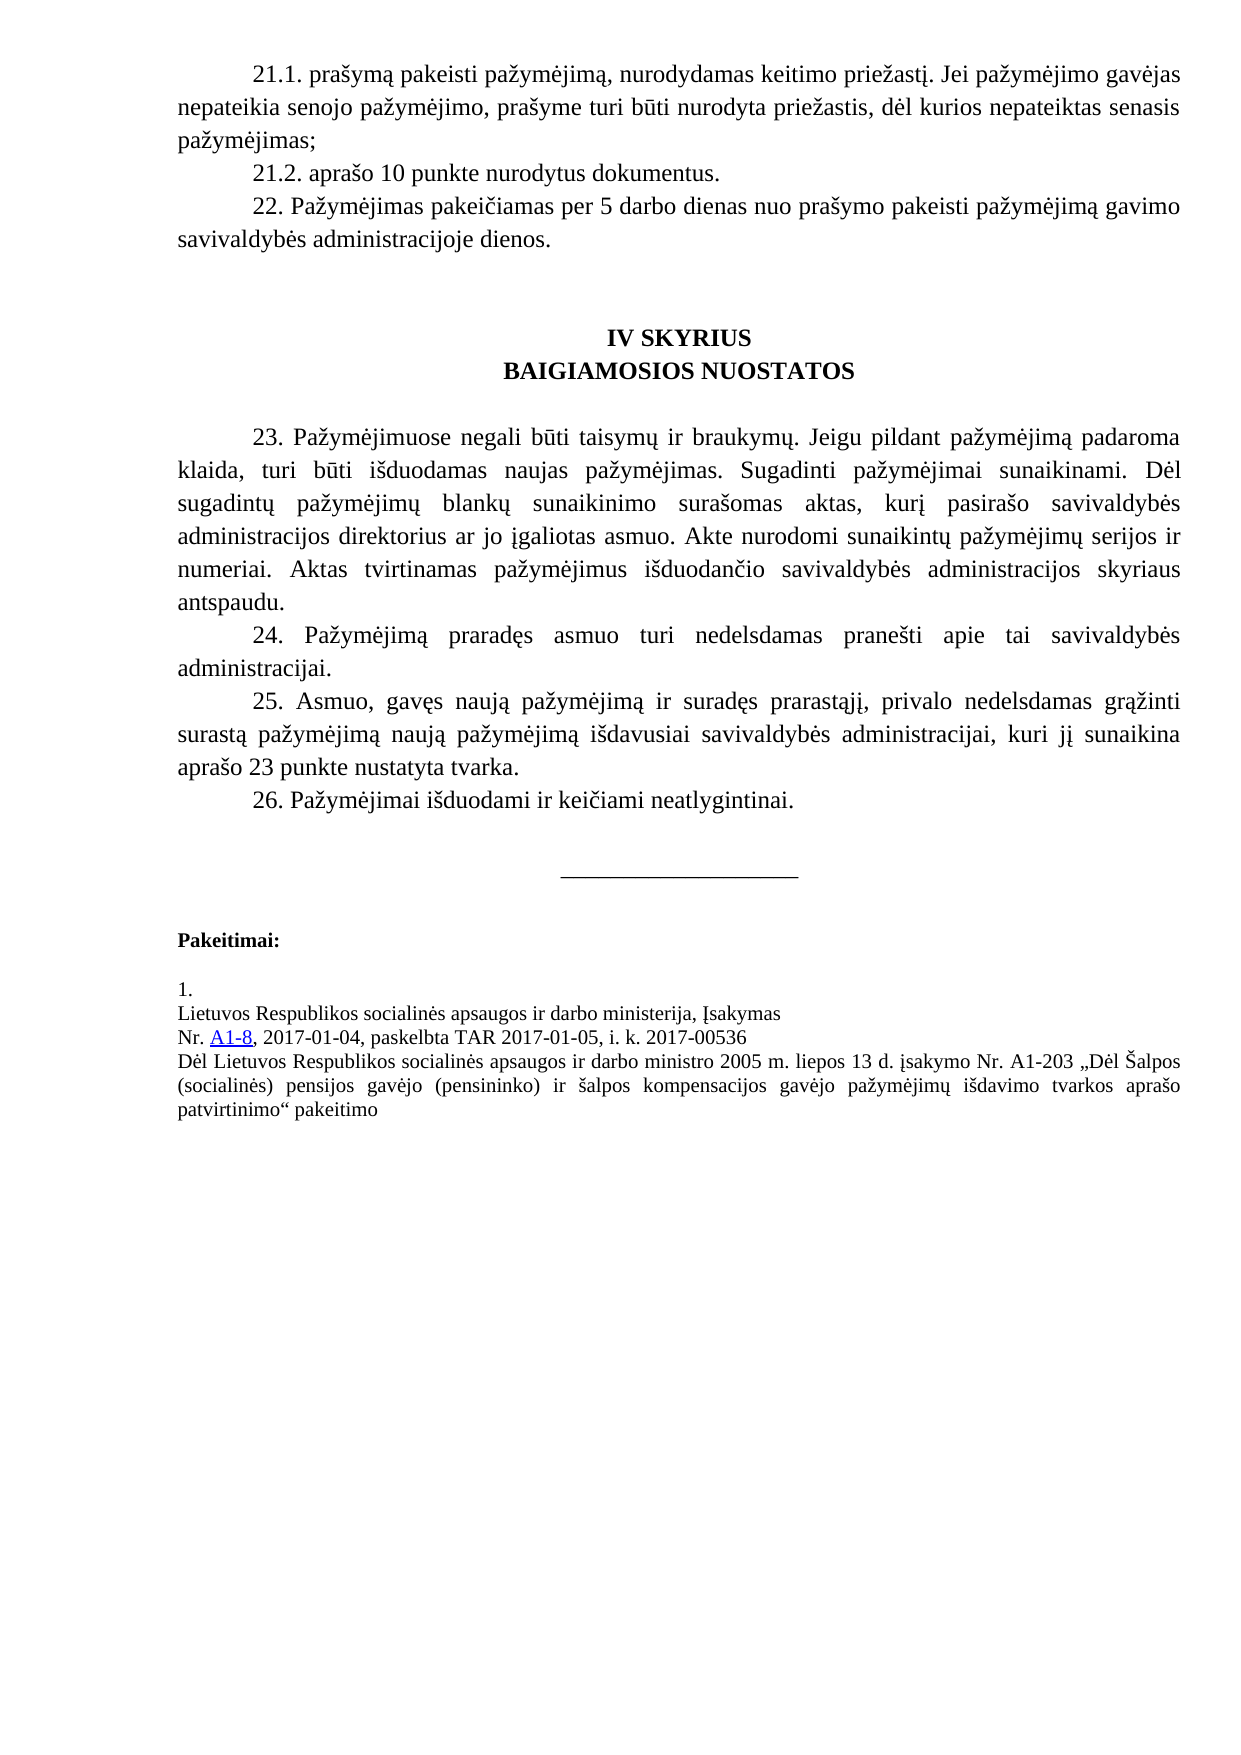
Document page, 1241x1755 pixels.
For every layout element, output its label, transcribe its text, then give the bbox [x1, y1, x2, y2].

text Pakeitimai: [177, 928, 1181, 952]
text 21.2. aprašo 10 punkte nurodytus dokumentus. [177, 158, 1181, 187]
text Lietuvos Respublikos socialinės apsaugos ir darbo ministerija, Įsakymas [177, 1001, 1181, 1025]
text ___________________ [177, 852, 1181, 880]
text Dėl Lietuvos Respublikos socialinės apsaugos ir darbo ministro 2005 m. liepos 13 d. įsakymo Nr. A1-203 „Dėl Šalpos (socialinės) pensijos gavėjo (pensininko) ir šalpos kompensacijos gavėjo pažymėjimų išdavimo tvarkos aprašo patvirtinimo“ pakeitimo [177, 1049, 1181, 1121]
text 24. Pažymėjimą praradęs asmuo turi nedelsdamas pranešti apie tai savivaldybės administracijai. [177, 620, 1181, 682]
text 23. Pažymėjimuose negali būti taisymų ir braukymų. Jeigu pildant pažymėjimą padaroma klaida, turi būti išduodamas naujas pažymėjimas. Sugadinti pažymėjimai sunaikinami. Dėl sugadintų pažymėjimų blankų sunaikinimo surašomas aktas, kurį pasirašo savivaldybės administracijos direktorius ar jo įgaliotas asmuo. Akte nurodomi sunaikintų pažymėjimų serijos ir numeriai. Aktas tvirtinamas pažymėjimus išduodančio savivaldybės administracijos skyriaus antspaudu. [177, 422, 1181, 616]
text Nr. A1-8, 2017-01-04, paskelbta TAR 2017-01-05, i. k. 2017-00536 [177, 1025, 1181, 1049]
text BAIGIAMOSIOS NUOSTATOS [177, 356, 1181, 385]
text 26. Pažymėjimai išduodami ir keičiami neatlygintinai. [177, 786, 1181, 814]
text 21.1. prašymą pakeisti pažymėjimą, nurodydamas keitimo priežastį. Jei pažymėjimo gavėjas nepateikia senojo pažymėjimo, prašyme turi būti nurodyta priežastis, dėl kurios nepateiktas senasis pažymėjimas; [177, 59, 1181, 154]
text 22. Pažymėjimas pakeičiamas per 5 darbo dienas nuo prašymo pakeisti pažymėjimą gavimo savivaldybės administracijoje dienos. [177, 191, 1181, 253]
text 1. [177, 977, 1181, 1001]
text 25. Asmuo, gavęs naują pažymėjimą ir suradęs prarastąjį, privalo nedelsdamas grąžinti surastą pažymėjimą naują pažymėjimą išdavusiai savivaldybės administracijai, kuri jį sunaikina aprašo 23 punkte nustatyta tvarka. [177, 686, 1181, 781]
text IV SKYRIUS [177, 323, 1181, 352]
